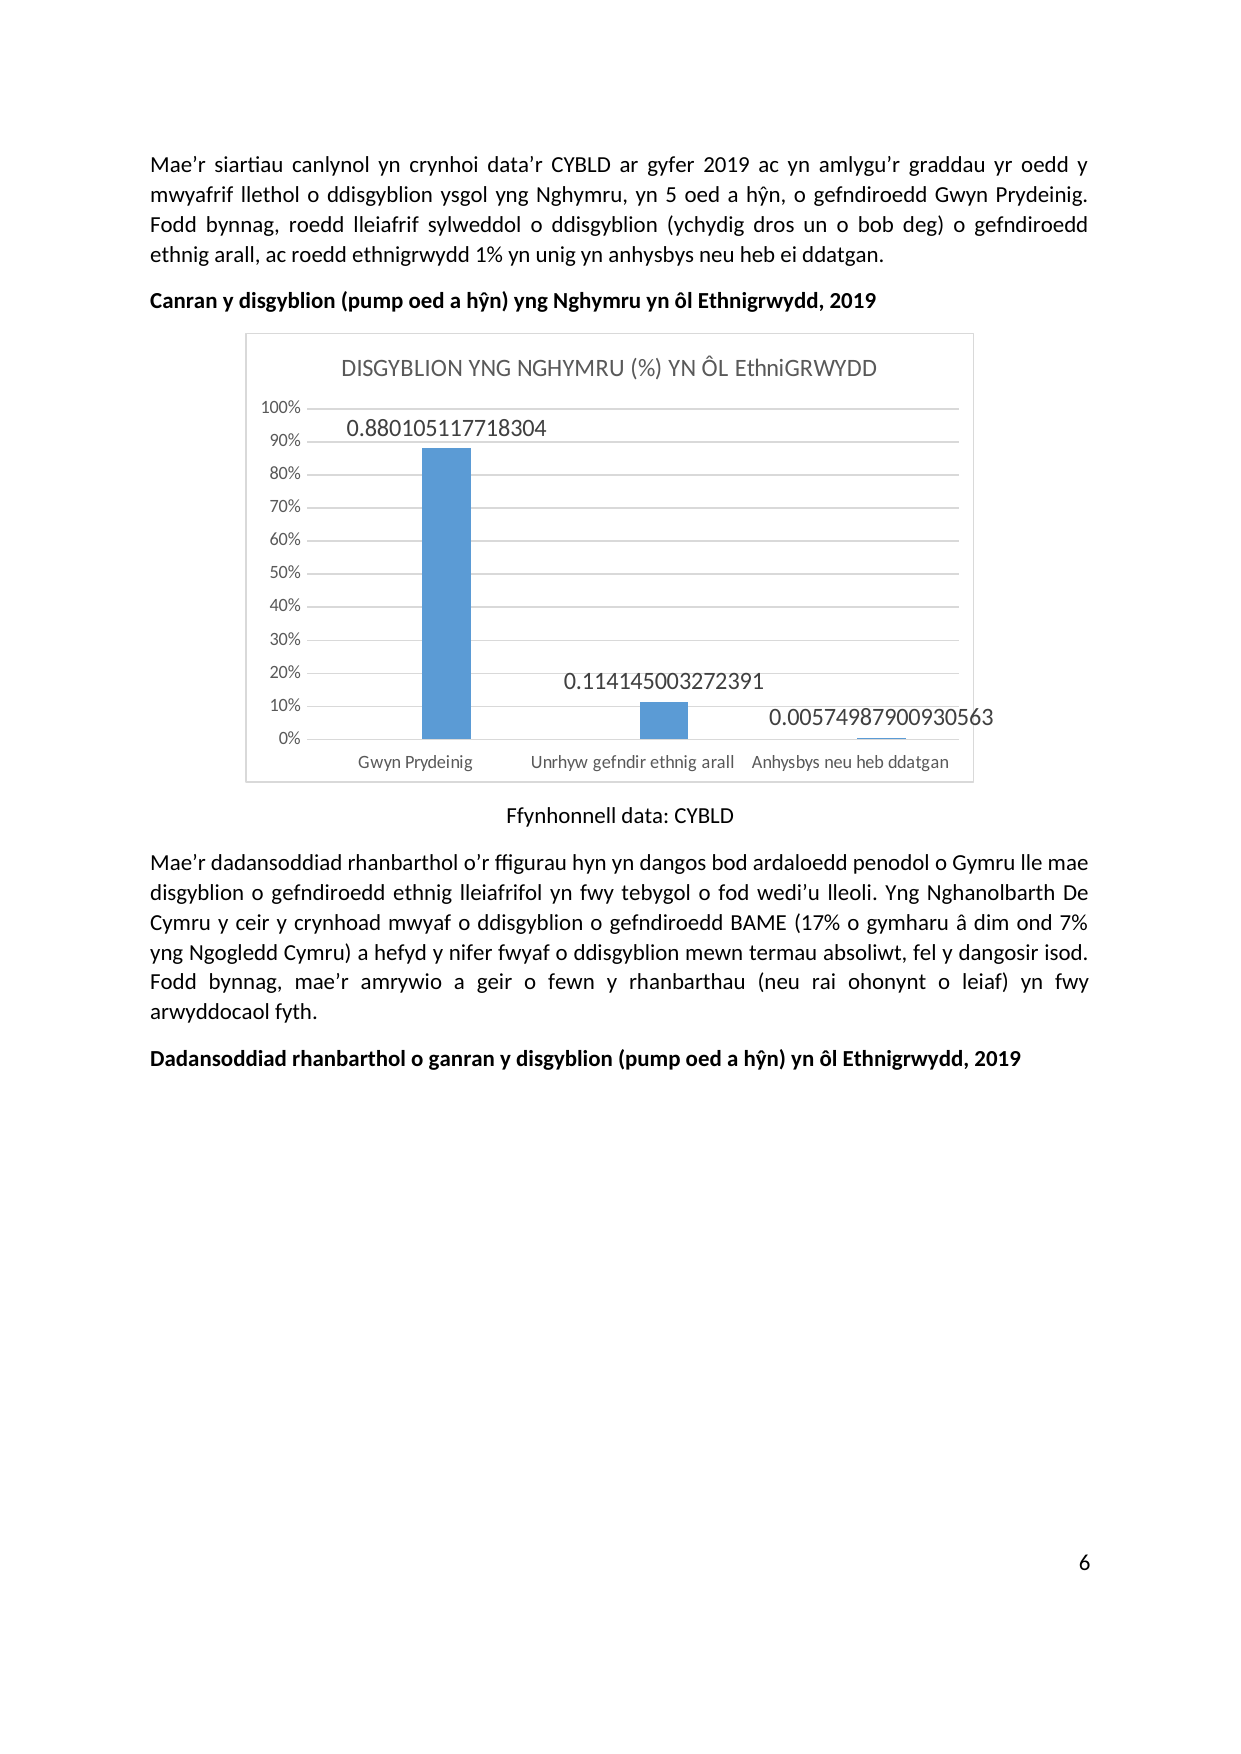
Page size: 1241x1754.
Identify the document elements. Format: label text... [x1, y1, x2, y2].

text Mae’r siartiau canlynol yn crynhoi data’r CYBLD ar gyfer 2019 ac yn amlygu’r graddau yr oedd y mwyafrif llethol o ddisgyblion ysgol yng Nghymru, yn 5 oed a hŷn, o gefndiroedd Gwyn Prydeinig. Fodd bynnag, roedd lleiafrif sylweddol o ddisgyblion (ychydig dros un o bob deg) o gefndiroedd ethnig arall, ac roedd ethnigrwydd 1% yn unig yn anhysbys neu heb ei ddatgan. [150, 150, 1090, 268]
text Dadansoddiad rhanbarthol o ganran y disgyblion (pump oed a hŷn) yn ôl Ethnigrwydd, 2019 [150, 1044, 1090, 1072]
text Ffynhonnell data: CYBLD [150, 801, 1090, 829]
text Canran y disgyblion (pump oed a hŷn) yng Nghymru yn ôl Ethnigrwydd, 2019 [150, 286, 1090, 314]
text Mae’r dadansoddiad rhanbarthol o’r ffigurau hyn yn dangos bod ardaloedd penodol o Gymru lle mae disgyblion o gefndiroedd ethnig lleiafrifol yn fwy tebygol o fod wedi’u lleoli. Yng Nghanolbarth De Cymru y ceir y crynhoad mwyaf o ddisgyblion o gefndiroedd BAME (17% o gymharu â dim ond 7% yng Ngogledd Cymru) a hefyd y nifer fwyaf o ddisgyblion mewn termau absoliwt, fel y dangosir isod. Fodd bynnag, mae’r amrywio a geir o fewn y rhanbarthau (neu rai ohonynt o leiaf) yn fwy arwyddocaol fyth. [150, 848, 1090, 1025]
